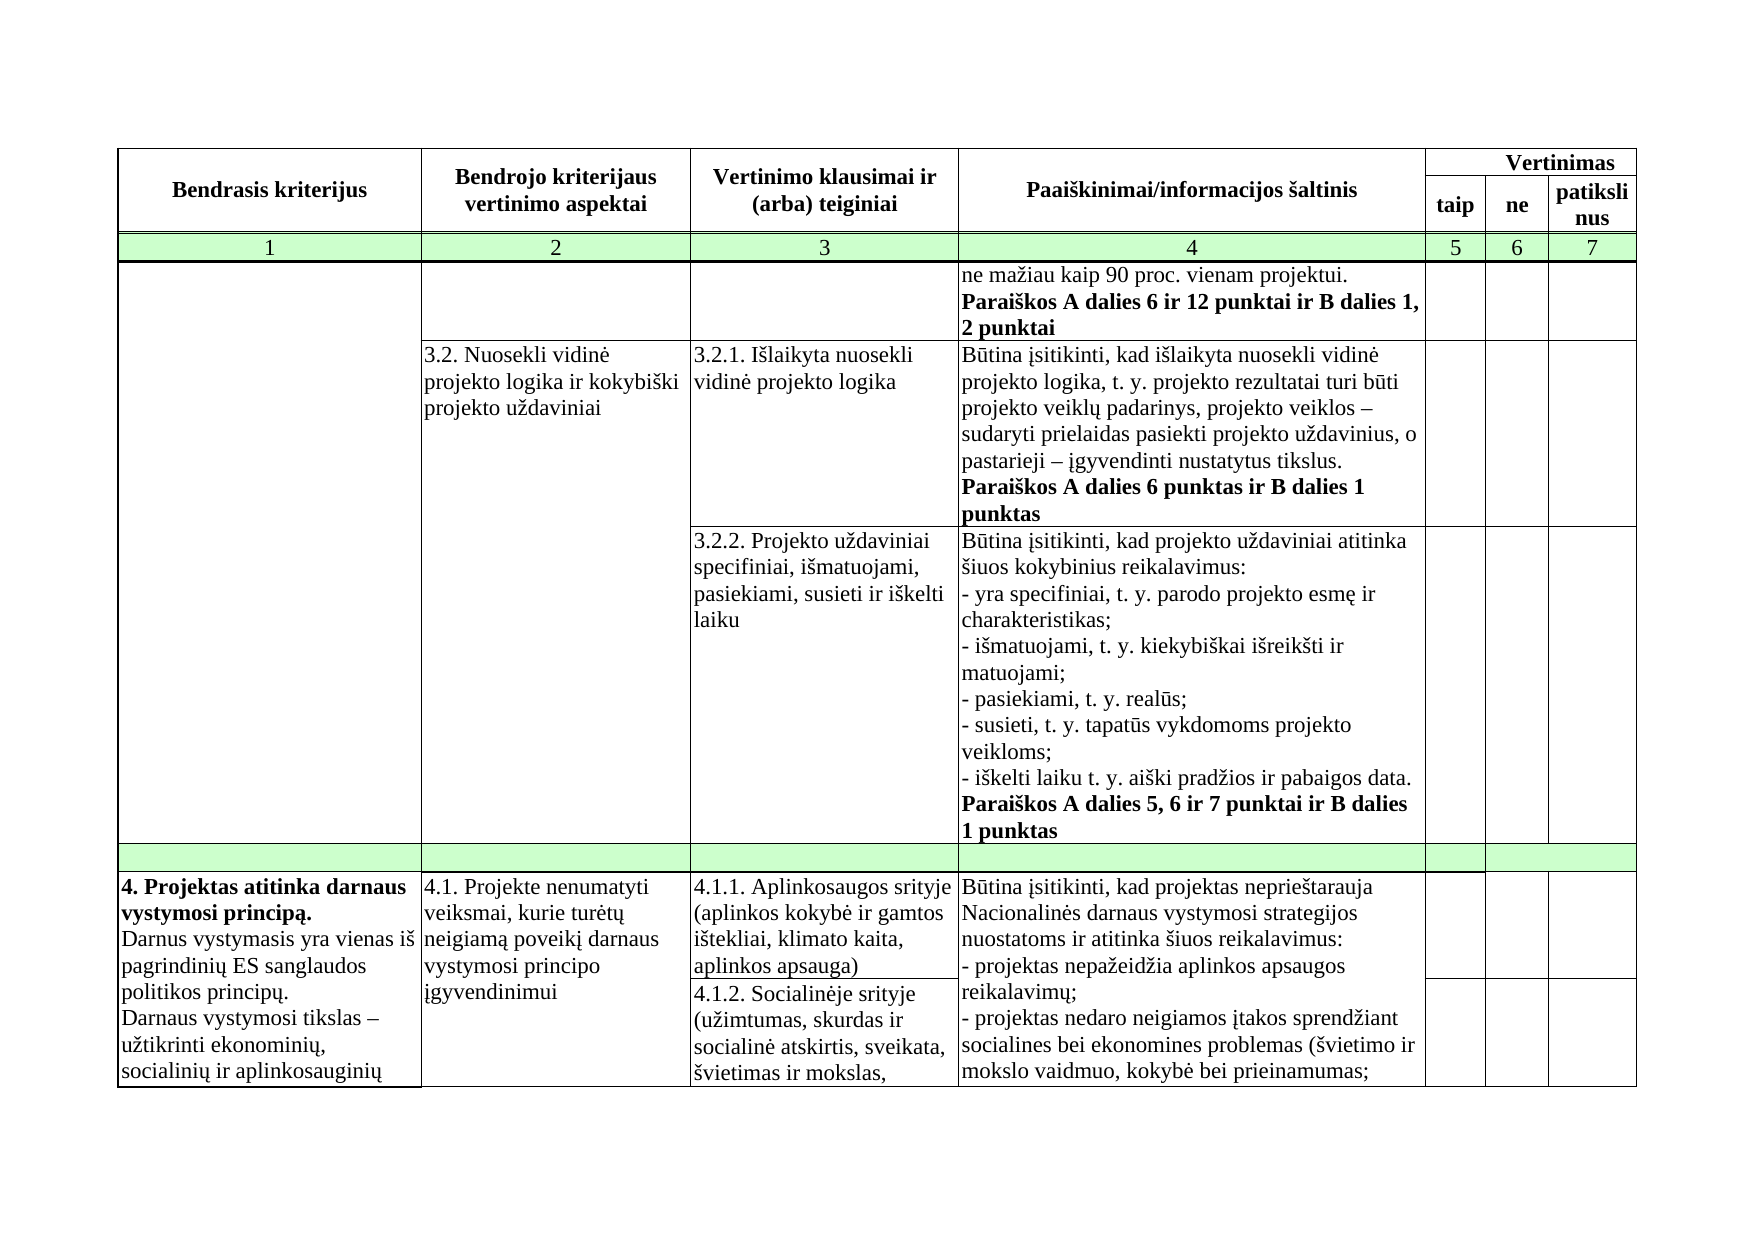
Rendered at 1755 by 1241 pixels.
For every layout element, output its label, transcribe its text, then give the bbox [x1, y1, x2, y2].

table_cell [119, 263, 421, 843]
table_cell [1549, 527, 1636, 843]
table_cell 4.1. Projekte nenumatyti veiksmai, kurie turėtų neigiamą poveikį darnaus vystymosi principo įgyvendinimui [422, 873, 690, 1086]
table_cell [691, 844, 958, 871]
table_cell [959, 844, 1425, 871]
table_cell [1549, 979, 1636, 1086]
table_cell ne [1486, 176, 1548, 231]
table_cell [1486, 979, 1548, 1086]
table_cell 7 [1549, 234, 1636, 260]
table_cell [1549, 263, 1636, 340]
table_cell [1486, 263, 1548, 340]
table_cell [1426, 873, 1485, 978]
table_cell [1426, 979, 1485, 1086]
table_cell 3 [691, 234, 958, 260]
table_cell [1486, 527, 1548, 843]
table_header Bendrasis kriterijus [119, 149, 421, 231]
table_cell 3.2.1. Išlaikyta nuosekli vidinė projekto logika [691, 341, 958, 526]
table_cell [1426, 844, 1485, 871]
table_cell 1 [119, 234, 421, 260]
table_cell [1426, 263, 1485, 340]
table_header Vertinimo klausimai ir (arba) teiginiai [691, 149, 958, 231]
table_cell patikslinus [1549, 176, 1636, 231]
table_header Vertinimas [1426, 149, 1636, 175]
table_cell [691, 263, 958, 340]
table_cell taip [1426, 176, 1485, 231]
table_cell ne mažiau kaip 90 proc. vienam projektui. Paraiškos A dalies 6 ir 12 punktai ir B dalies 1, 2 punktai [959, 263, 1425, 340]
table_cell 6 [1486, 234, 1548, 260]
table_header Bendrojo kriterijaus vertinimo aspektai [422, 149, 690, 231]
table_cell 4.1.1. Aplinkosaugos srityje (aplinkos kokybė ir gamtos ištekliai, klimato kaita, aplinkos apsauga) [691, 873, 958, 978]
table_cell 5 [1426, 234, 1485, 260]
table_cell 4.1.2. Socialinėje srityje (užimtumas, skurdas ir socialinė atskirtis, sveikata, švietimas ir mokslas, [691, 979, 958, 1086]
table_cell 3.2. Nuosekli vidinė projekto logika ir kokybiški projekto uždaviniai [422, 341, 690, 843]
table_cell Būtina įsitikinti, kad projekto uždaviniai atitinka šiuos kokybinius reikalavimus: - yra specifiniai, t. y. parodo projekto esmę ir charakteristikas; - išmatuojami, t. y. kiekybiškai išreikšti ir matuojami; - pasiekiami, t. y. realūs; - susieti, t. y. tapatūs vykdomoms projekto veikloms; - iškelti laiku t. y. aiški pradžios ir pabaigos data. Paraiškos A dalies 5, 6 ir 7 punktai ir B dalies 1 punktas [959, 527, 1425, 843]
table_cell [1486, 341, 1548, 526]
table_cell Būtina įsitikinti, kad projektas neprieštarauja Nacionalinės darnaus vystymosi strategijos nuostatoms ir atitinka šiuos reikalavimus: - projektas nepažeidžia aplinkos apsaugos reikalavimų; - projektas nedaro neigiamos įtakos sprendžiant socialines bei ekonomines problemas (švietimo ir mokslo vaidmuo, kokybė bei prieinamumas; [959, 873, 1425, 1086]
table_cell [1549, 341, 1636, 526]
table_cell [119, 844, 421, 871]
table_cell [1486, 844, 1636, 871]
table_cell 4. Projektas atitinka darnaus vystymosi principą. Darnus vystymasis yra vienas iš pagrindinių ES sanglaudos politikos principų. Darnaus vystymosi tikslas – užtikrinti ekonominių, socialinių ir aplinkosauginių [119, 872, 421, 1086]
table_cell [422, 263, 690, 340]
table_cell [1486, 872, 1548, 978]
table_cell [1426, 341, 1485, 526]
table_cell 3.2.2. Projekto uždaviniai specifiniai, išmatuojami, pasiekiami, susieti ir iškelti laiku [691, 527, 958, 843]
table_cell [422, 844, 690, 871]
table_cell [1549, 872, 1636, 978]
table_cell Būtina įsitikinti, kad išlaikyta nuosekli vidinė projekto logika, t. y. projekto rezultatai turi būti projekto veiklų padarinys, projekto veiklos – sudaryti prielaidas pasiekti projekto uždavinius, o pastarieji – įgyvendinti nustatytus tikslus. Paraiškos A dalies 6 punktas ir B dalies 1 punktas [959, 341, 1425, 526]
table_cell 4 [959, 234, 1425, 260]
table_cell [1426, 527, 1485, 843]
table_cell 2 [422, 234, 690, 260]
table_header Paaiškinimai/informacijos šaltinis [959, 149, 1425, 231]
